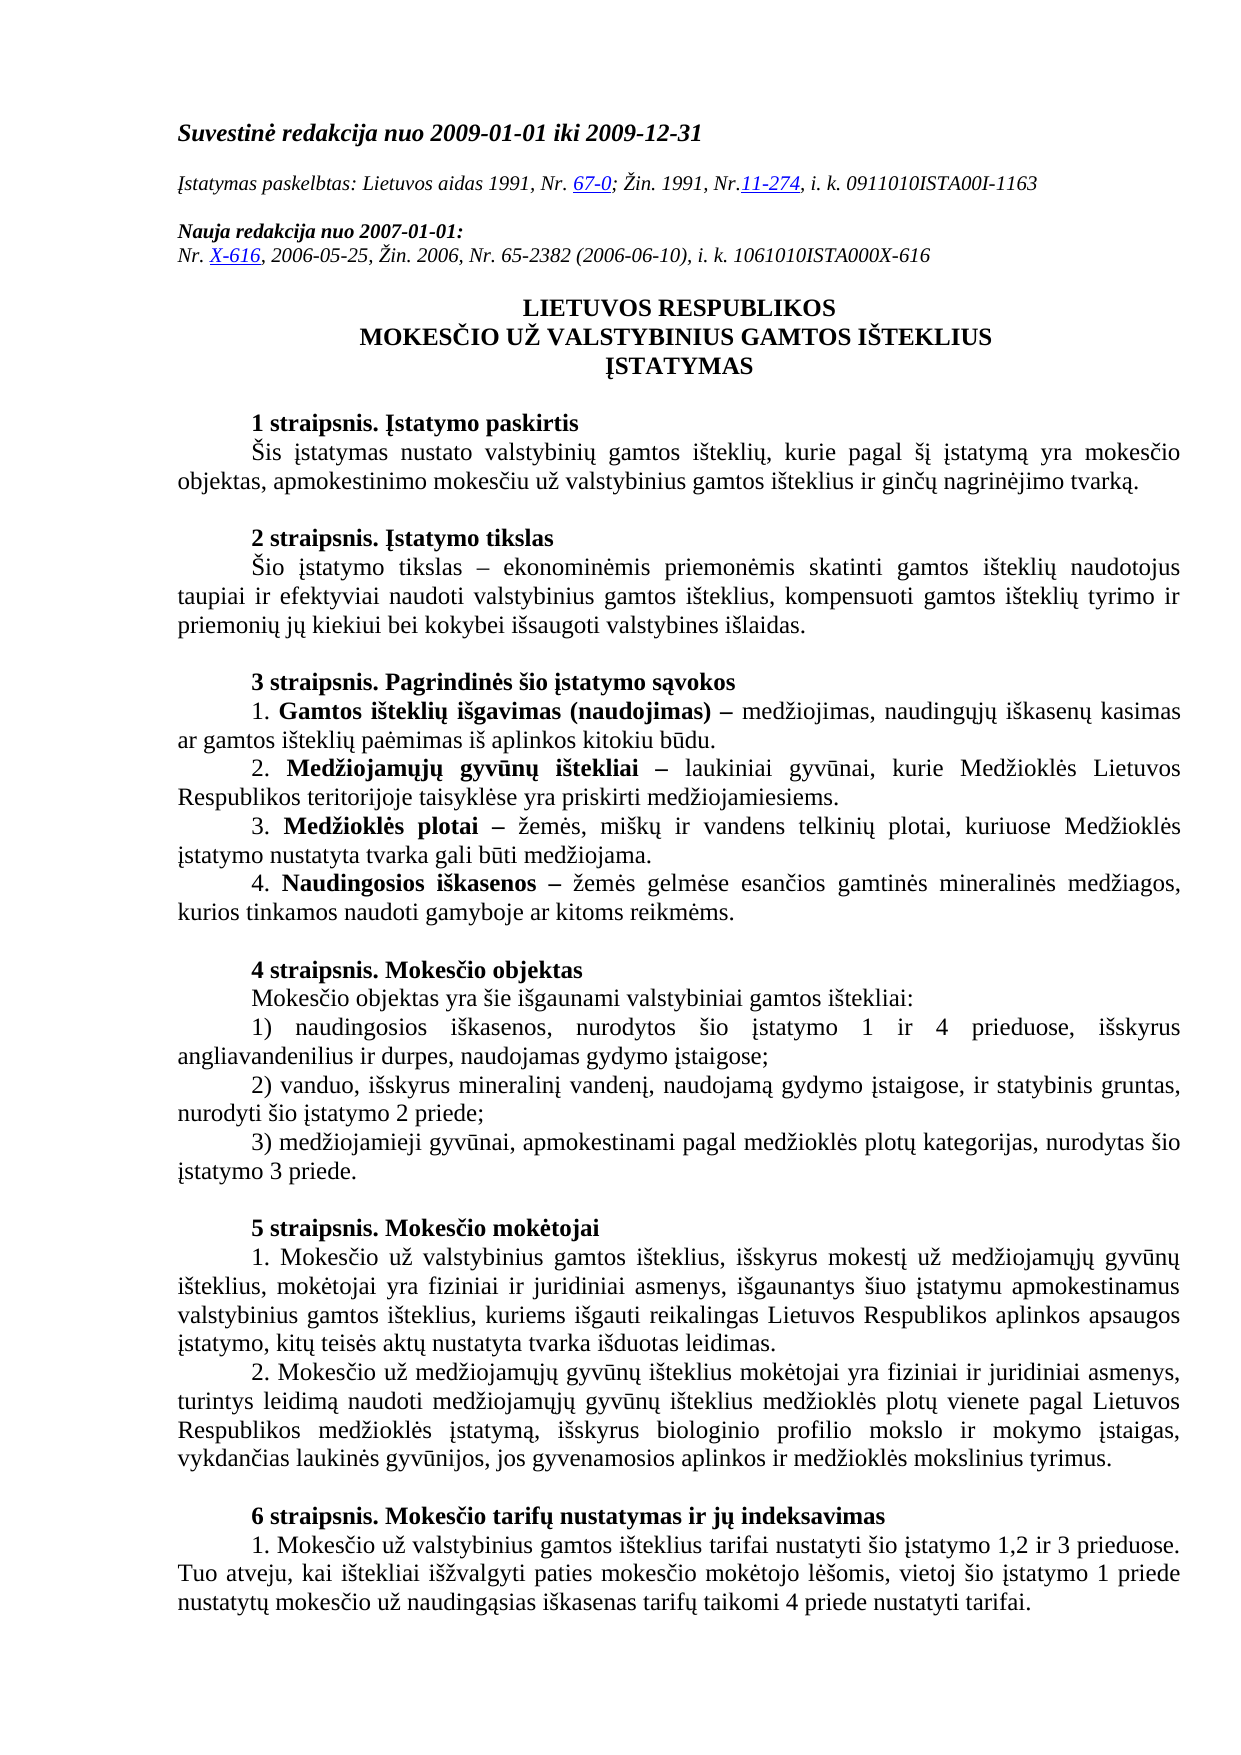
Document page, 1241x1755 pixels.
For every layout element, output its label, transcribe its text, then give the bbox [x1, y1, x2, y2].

text 3 straipsnis. Pagrindinės šio įstatymo sąvokos [177, 667, 1181, 696]
text 1. Gamtos išteklių išgavimas (naudojimas) – medžiojimas, naudingųjų iškasenų kasimas ar gamtos išteklių paėmimas iš aplinkos kitokiu būdu. [177, 696, 1181, 753]
text Šis įstatymas nustato valstybinių gamtos išteklių, kurie pagal šį įstatymą yra mokesčio objektas, apmokestinimo mokesčiu už valstybinius gamtos išteklius ir ginčų nagrinėjimo tvarką. [177, 437, 1181, 495]
text 3) medžiojamieji gyvūnai, apmokestinami pagal medžioklės plotų kategorijas, nurodytas šio įstatymo 3 priede. [177, 1127, 1181, 1185]
text Įstatymas paskelbtas: Lietuvos aidas 1991, Nr. 67-0; Žin. 1991, Nr.11-274, i. k. 0911010ISTA00I-1163 [177, 171, 1181, 195]
text 4. Naudingosios iškasenos – žemės gelmėse esančios gamtinės mineralinės medžiagos, kurios tinkamos naudoti gamyboje ar kitoms reikmėms. [177, 868, 1181, 926]
text 2. Mokesčio už medžiojamųjų gyvūnų išteklius mokėtojai yra fiziniai ir juridiniai asmenys, turintys leidimą naudoti medžiojamųjų gyvūnų išteklius medžioklės plotų vienete pagal Lietuvos Respublikos medžioklės įstatymą, išskyrus biologinio profilio mokslo ir mokymo įstaigas, vykdančias laukinės gyvūnijos, jos gyvenamosios aplinkos ir medžioklės mokslinius tyrimus. [177, 1357, 1181, 1472]
text Nauja redakcija nuo 2007-01-01: [177, 219, 1181, 243]
text Nr. X-616, 2006-05-25, Žin. 2006, Nr. 65-2382 (2006-06-10), i. k. 1061010ISTA000X-616 [177, 243, 1181, 267]
text 3. Medžioklės plotai – žemės, miškų ir vandens telkinių plotai, kuriuose Medžioklės įstatymo nustatyta tvarka gali būti medžiojama. [177, 811, 1181, 868]
text MOKESČIO UŽ VALSTYBINIUS GAMTOS IŠTEKLIUS [177, 322, 1181, 351]
text Suvestinė redakcija nuo 2009-01-01 iki 2009-12-31 [177, 118, 1181, 147]
text LIETUVOS RESPUBLIKOS [177, 293, 1181, 322]
text 4 straipsnis. Mokesčio objektas [177, 955, 1181, 983]
text 2) vanduo, išskyrus mineralinį vandenį, naudojamą gydymo įstaigose, ir statybinis gruntas, nurodyti šio įstatymo 2 priede; [177, 1070, 1181, 1127]
text 6 straipsnis. Mokesčio tarifų nustatymas ir jų indeksavimas [177, 1501, 1181, 1530]
text 1. Mokesčio už valstybinius gamtos išteklius tarifai nustatyti šio įstatymo 1,2 ir 3 prieduose. Tuo atveju, kai ištekliai išžvalgyti paties mokesčio mokėtojo lėšomis, vietoj šio įstatymo 1 priede nustatytų mokesčio už naudingąsias iškasenas tarifų taikomi 4 priede nustatyti tarifai. [177, 1530, 1181, 1616]
text 5 straipsnis. Mokesčio mokėtojai [177, 1213, 1181, 1242]
text 2 straipsnis. Įstatymo tikslas [177, 523, 1181, 552]
text 1 straipsnis. Įstatymo paskirtis [177, 408, 1181, 437]
text 2. Medžiojamųjų gyvūnų ištekliai – laukiniai gyvūnai, kurie Medžioklės Lietuvos Respublikos teritorijoje taisyklėse yra priskirti medžiojamiesiems. [177, 753, 1181, 811]
text Mokesčio objektas yra šie išgaunami valstybiniai gamtos ištekliai: [177, 983, 1181, 1012]
text ĮSTATYMAS [177, 351, 1181, 380]
text Šio įstatymo tikslas – ekonominėmis priemonėmis skatinti gamtos išteklių naudotojus taupiai ir efektyviai naudoti valstybinius gamtos išteklius, kompensuoti gamtos išteklių tyrimo ir priemonių jų kiekiui bei kokybei išsaugoti valstybines išlaidas. [177, 552, 1181, 638]
text 1. Mokesčio už valstybinius gamtos išteklius, išskyrus mokestį už medžiojamųjų gyvūnų išteklius, mokėtojai yra fiziniai ir juridiniai asmenys, išgaunantys šiuo įstatymu apmokestinamus valstybinius gamtos išteklius, kuriems išgauti reikalingas Lietuvos Respublikos aplinkos apsaugos įstatymo, kitų teisės aktų nustatyta tvarka išduotas leidimas. [177, 1242, 1181, 1357]
text 1) naudingosios iškasenos, nurodytos šio įstatymo 1 ir 4 prieduose, išskyrus angliavandenilius ir durpes, naudojamas gydymo įstaigose; [177, 1012, 1181, 1070]
